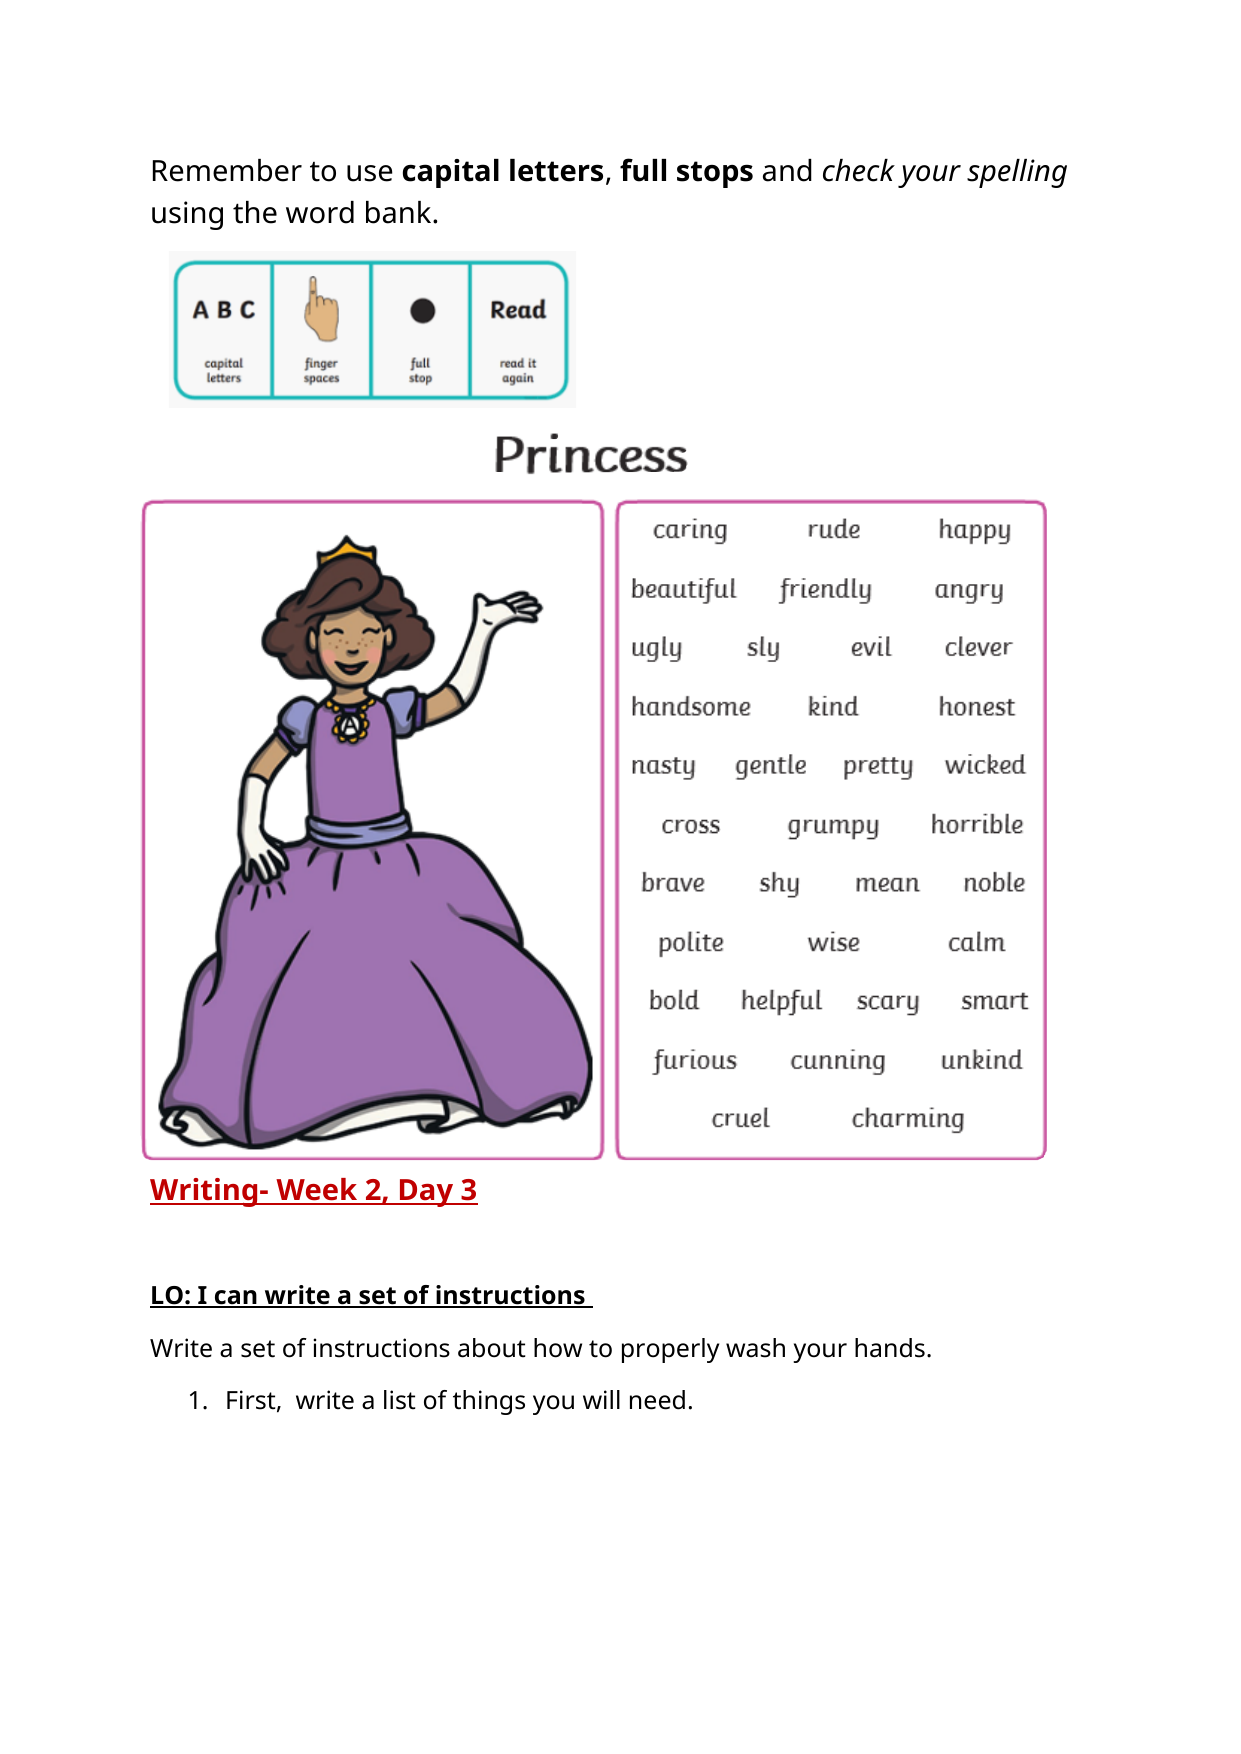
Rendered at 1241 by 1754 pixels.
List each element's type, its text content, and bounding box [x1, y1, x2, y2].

text Writing- Week 2, Day 3 [150, 651, 1090, 1209]
text Write a set of instructions about how to properly wash your hands. [150, 1330, 1090, 1364]
list First, write a list of things you will need. [187, 1383, 1090, 1417]
text Remember to use capital letters, full stops and check your spelling using the word bank. [150, 150, 1090, 232]
text LO: I can write a set of instructions [150, 1278, 1090, 1312]
